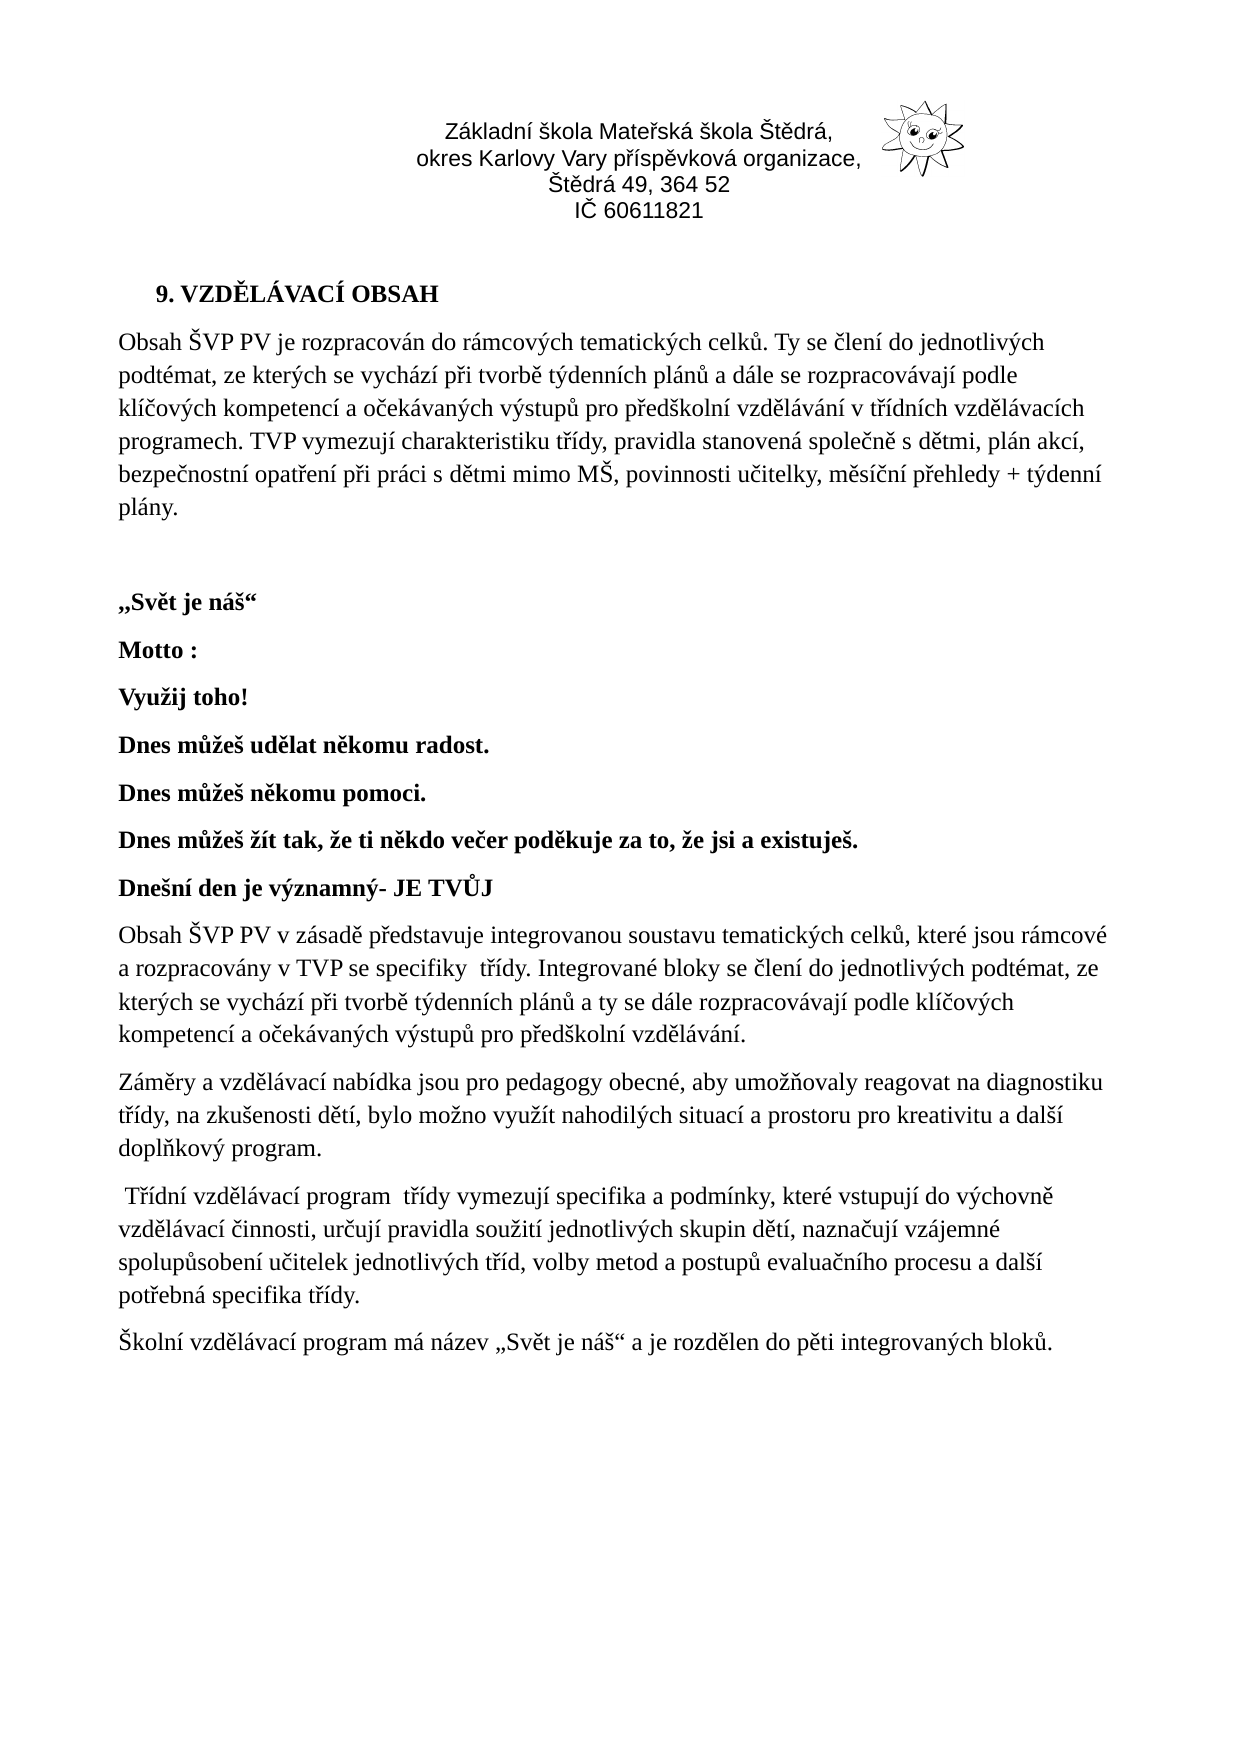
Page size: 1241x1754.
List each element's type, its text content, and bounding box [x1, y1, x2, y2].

text Dnešní den je významný- JE TVŮJ [118, 873, 1122, 902]
list 9. VZDĚLÁVACÍ OBSAH [118, 279, 1122, 308]
text ,,Svět je náš“ [118, 587, 1122, 616]
text Obsah ŠVP PV v zásadě představuje integrovanou soustavu tematických celků, které jsou rámcové a rozpracovány v TVP se specifiky třídy. Integrované bloky se člení do jednotlivých podtémat, ze kterých se vychází při tvorbě týdenních plánů a ty se dále rozpracovávají podle klíčových kompetencí a očekávaných výstupů pro předškolní vzdělávání. [118, 921, 1122, 1048]
text Dnes můžeš žít tak, že ti někdo večer poděkuje za to, že jsi a existuješ. [118, 825, 1122, 854]
text Dnes můžeš udělat někomu radost. [118, 730, 1122, 759]
text Dnes můžeš někomu pomoci. [118, 778, 1122, 806]
text Obsah ŠVP PV je rozpracován do rámcových tematických celků. Ty se člení do jednotlivých podtémat, ze kterých se vychází při tvorbě týdenních plánů a dále se rozpracovávají podle klíčových kompetencí a očekávaných výstupů pro předškolní vzdělávání v třídních vzdělávacích programech. TVP vymezují charakteristiku třídy, pravidla stanovená společně s dětmi, plán akcí, bezpečnostní opatření při práci s dětmi mimo MŠ, povinnosti učitelky, měsíční přehledy + týdenní plány. [118, 327, 1122, 521]
text Záměry a vzdělávací nabídka jsou pro pedagogy obecné, aby umožňovaly reagovat na diagnostiku třídy, na zkušenosti dětí, bylo možno využít nahodilých situací a prostoru pro kreativitu a další doplňkový program. [118, 1067, 1122, 1162]
text Motto : [118, 635, 1122, 664]
text Třídní vzdělávací program třídy vymezují specifika a podmínky, které vstupují do výchovně vzdělávací činnosti, určují pravidla soužití jednotlivých skupin dětí, naznačují vzájemné spolupůsobení učitelek jednotlivých tříd, volby metod a postupů evaluačního procesu a další potřebná specifika třídy. [118, 1181, 1122, 1309]
text Školní vzdělávací program má název „Svět je náš“ a je rozdělen do pěti integrovaných bloků. [118, 1327, 1122, 1356]
text Využij toho! [118, 682, 1122, 711]
